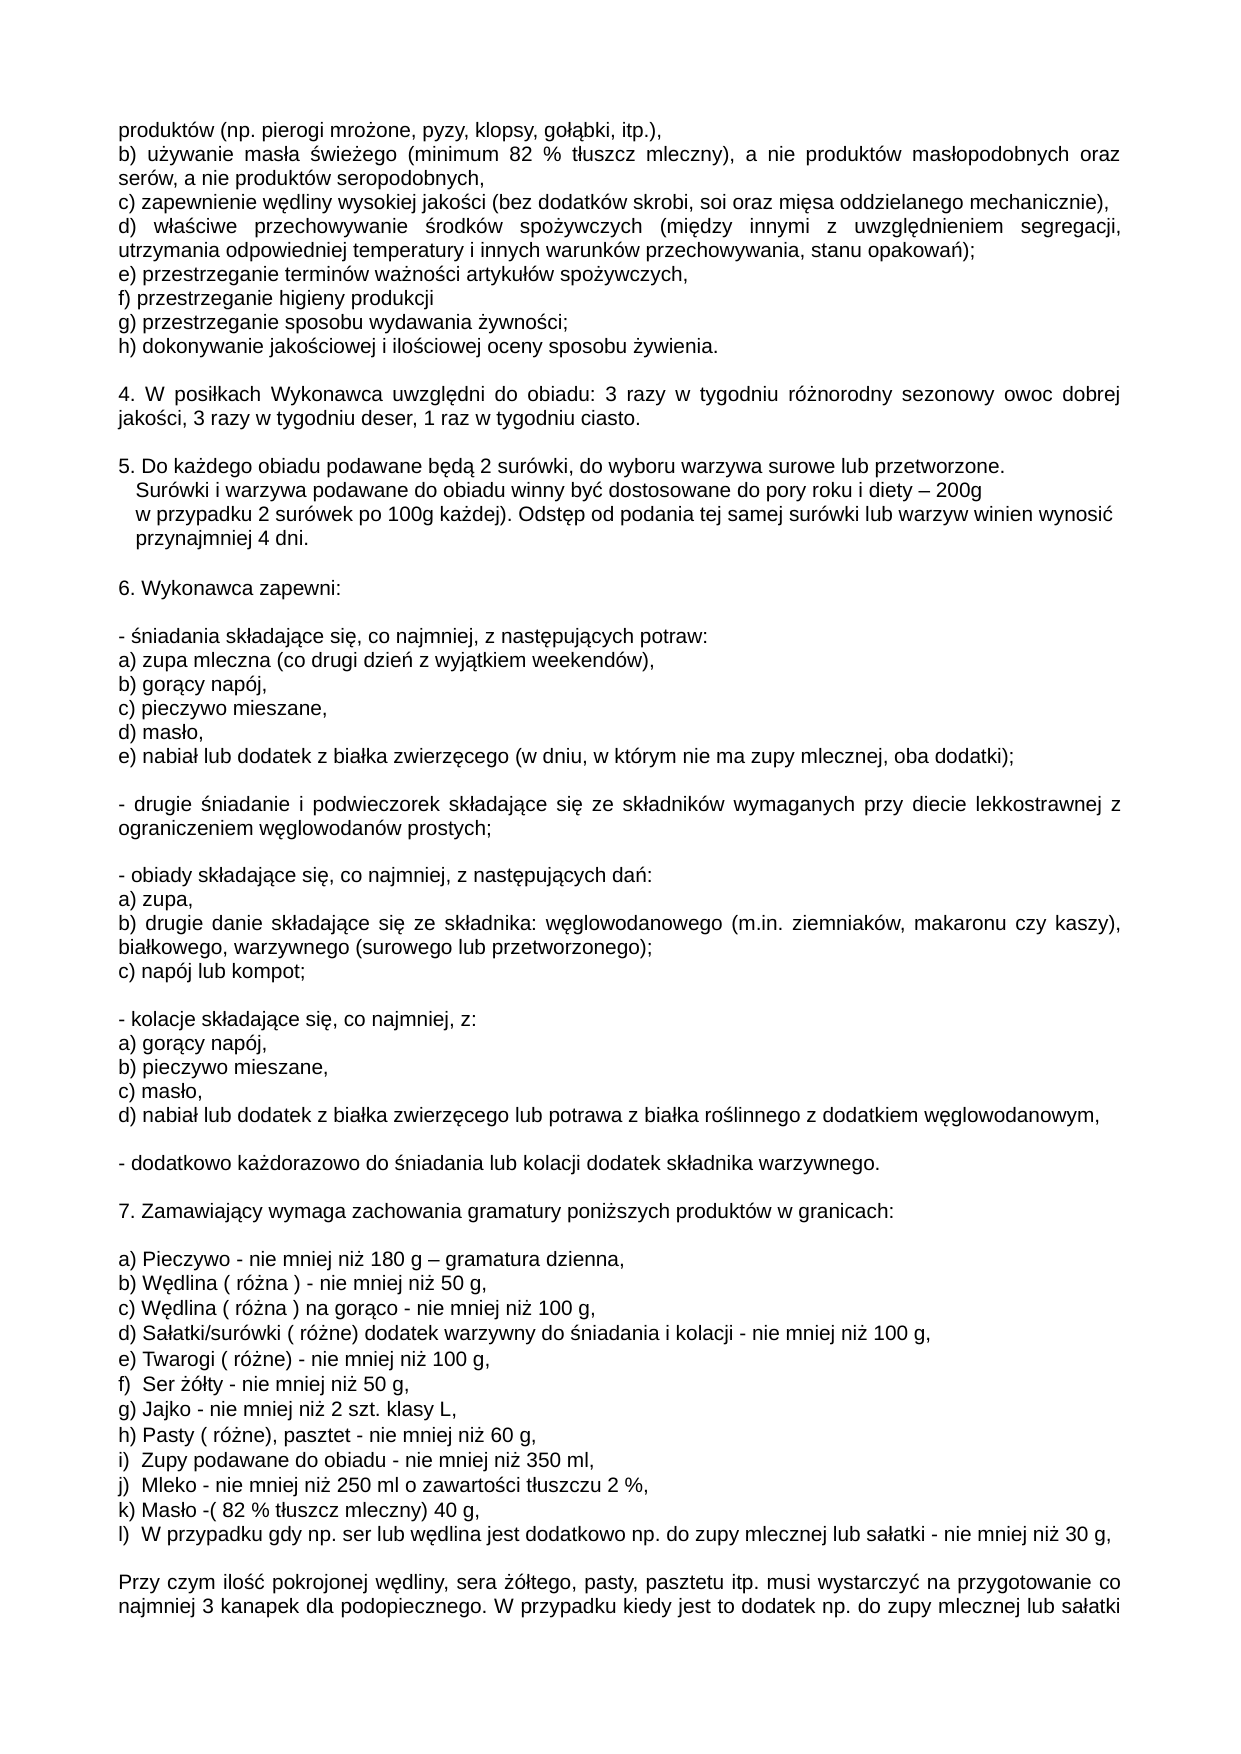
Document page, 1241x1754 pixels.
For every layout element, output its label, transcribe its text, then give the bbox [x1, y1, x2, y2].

text a) gorący napój, [118, 1031, 1122, 1055]
text Przy czym ilość pokrojonej wędliny, sera żółtego, pasty, pasztetu itp. musi wystarczyć na przygotowanie co najmniej 3 kanapek dla podopiecznego. W przypadku kiedy jest to dodatek np. do zupy mlecznej lub sałatki [118, 1570, 1122, 1618]
text k) Masło -( 82 % tłuszcz mleczny) 40 g, [118, 1498, 1122, 1522]
text c) pieczywo mieszane, [118, 696, 1122, 719]
text d) masło, [118, 719, 1122, 743]
text l) W przypadku gdy np. ser lub wędlina jest dodatkowo np. do zupy mlecznej lub sałatki - nie mniej niż 30 g, [118, 1522, 1122, 1546]
text h) Pasty ( różne), pasztet - nie mniej niż 60 g, [118, 1422, 1122, 1446]
text - kolacje składające się, co najmniej, z: [118, 1007, 1122, 1031]
text g) przestrzeganie sposobu wydawania żywności; [118, 310, 1122, 334]
text - dodatkowo każdorazowo do śniadania lub kolacji dodatek składnika warzywnego. [118, 1151, 1122, 1175]
text a) zupa mleczna (co drugi dzień z wyjątkiem weekendów), [118, 648, 1122, 672]
text b) drugie danie składające się ze składnika: węglowodanowego (m.in. ziemniaków, makaronu czy kaszy), białkowego, warzywnego (surowego lub przetworzonego); [118, 911, 1122, 959]
text w przypadku 2 surówek po 100g każdej). Odstęp od podania tej samej surówki lub warzyw winien wynosić [118, 501, 1122, 525]
text b) używanie masła świeżego (minimum 82 % tłuszcz mleczny), a nie produktów masłopodobnych oraz serów, a nie produktów seropodobnych, [118, 142, 1122, 190]
text c) masło, [118, 1079, 1122, 1103]
text e) Twarogi ( różne) - nie mniej niż 100 g, [118, 1346, 1122, 1370]
text d) nabiał lub dodatek z białka zwierzęcego lub potrawa z białka roślinnego z dodatkiem węglowodanowym, [118, 1103, 1122, 1127]
text - obiady składające się, co najmniej, z następujących dań: [118, 863, 1122, 887]
text e) przestrzeganie terminów ważności artykułów spożywczych, [118, 262, 1122, 286]
text b) gorący napój, [118, 672, 1122, 696]
text f) Ser żółty - nie mniej niż 50 g, [118, 1372, 1122, 1396]
text b) Wędlina ( różna ) - nie mniej niż 50 g, [118, 1271, 1122, 1294]
text d) właściwe przechowywanie środków spożywczych (między innymi z uwzględnieniem segregacji, utrzymania odpowiedniej temperatury i innych warunków przechowywania, stanu opakowań); [118, 214, 1122, 262]
text 4. W posiłkach Wykonawca uwzględni do obiadu: 3 razy w tygodniu różnorodny sezonowy owoc dobrej jakości, 3 razy w tygodniu deser, 1 raz w tygodniu ciasto. [118, 382, 1122, 429]
text b) pieczywo mieszane, [118, 1055, 1122, 1079]
text przynajmniej 4 dni. [118, 525, 1122, 549]
text 6. Wykonawca zapewni: [118, 576, 1122, 600]
text c) Wędlina ( różna ) na gorąco - nie mniej niż 100 g, [118, 1296, 1122, 1320]
text i) Zupy podawane do obiadu - nie mniej niż 350 ml, [118, 1448, 1122, 1472]
text h) dokonywanie jakościowej i ilościowej oceny sposobu żywienia. [118, 334, 1122, 358]
text a) zupa, [118, 887, 1122, 911]
text f) przestrzeganie higieny produkcji [118, 286, 1122, 310]
text 5. Do każdego obiadu podawane będą 2 surówki, do wyboru warzywa surowe lub przetworzone. [118, 453, 1122, 477]
text c) zapewnienie wędliny wysokiej jakości (bez dodatków skrobi, soi oraz mięsa oddzielanego mechanicznie), [118, 190, 1122, 214]
text d) Sałatki/surówki ( różne) dodatek warzywny do śniadania i kolacji - nie mniej niż 100 g, [118, 1321, 1122, 1345]
text - śniadania składające się, co najmniej, z następujących potraw: [118, 624, 1122, 648]
text produktów (np. pierogi mrożone, pyzy, klopsy, gołąbki, itp.), [118, 118, 1122, 142]
text Surówki i warzywa podawane do obiadu winny być dostosowane do pory roku i diety – 200g [118, 477, 1122, 501]
text j) Mleko - nie mniej niż 250 ml o zawartości tłuszczu 2 %, [118, 1473, 1122, 1497]
text 7. Zamawiający wymaga zachowania gramatury poniższych produktów w granicach: [118, 1199, 1122, 1223]
text g) Jajko - nie mniej niż 2 szt. klasy L, [118, 1397, 1122, 1421]
text - drugie śniadanie i podwieczorek składające się ze składników wymaganych przy diecie lekkostrawnej z ograniczeniem węglowodanów prostych; [118, 791, 1122, 839]
text e) nabiał lub dodatek z białka zwierzęcego (w dniu, w którym nie ma zupy mlecznej, oba dodatki); [118, 743, 1122, 767]
text c) napój lub kompot; [118, 959, 1122, 983]
text a) Pieczywo - nie mniej niż 180 g – gramatura dzienna, [118, 1247, 1122, 1271]
